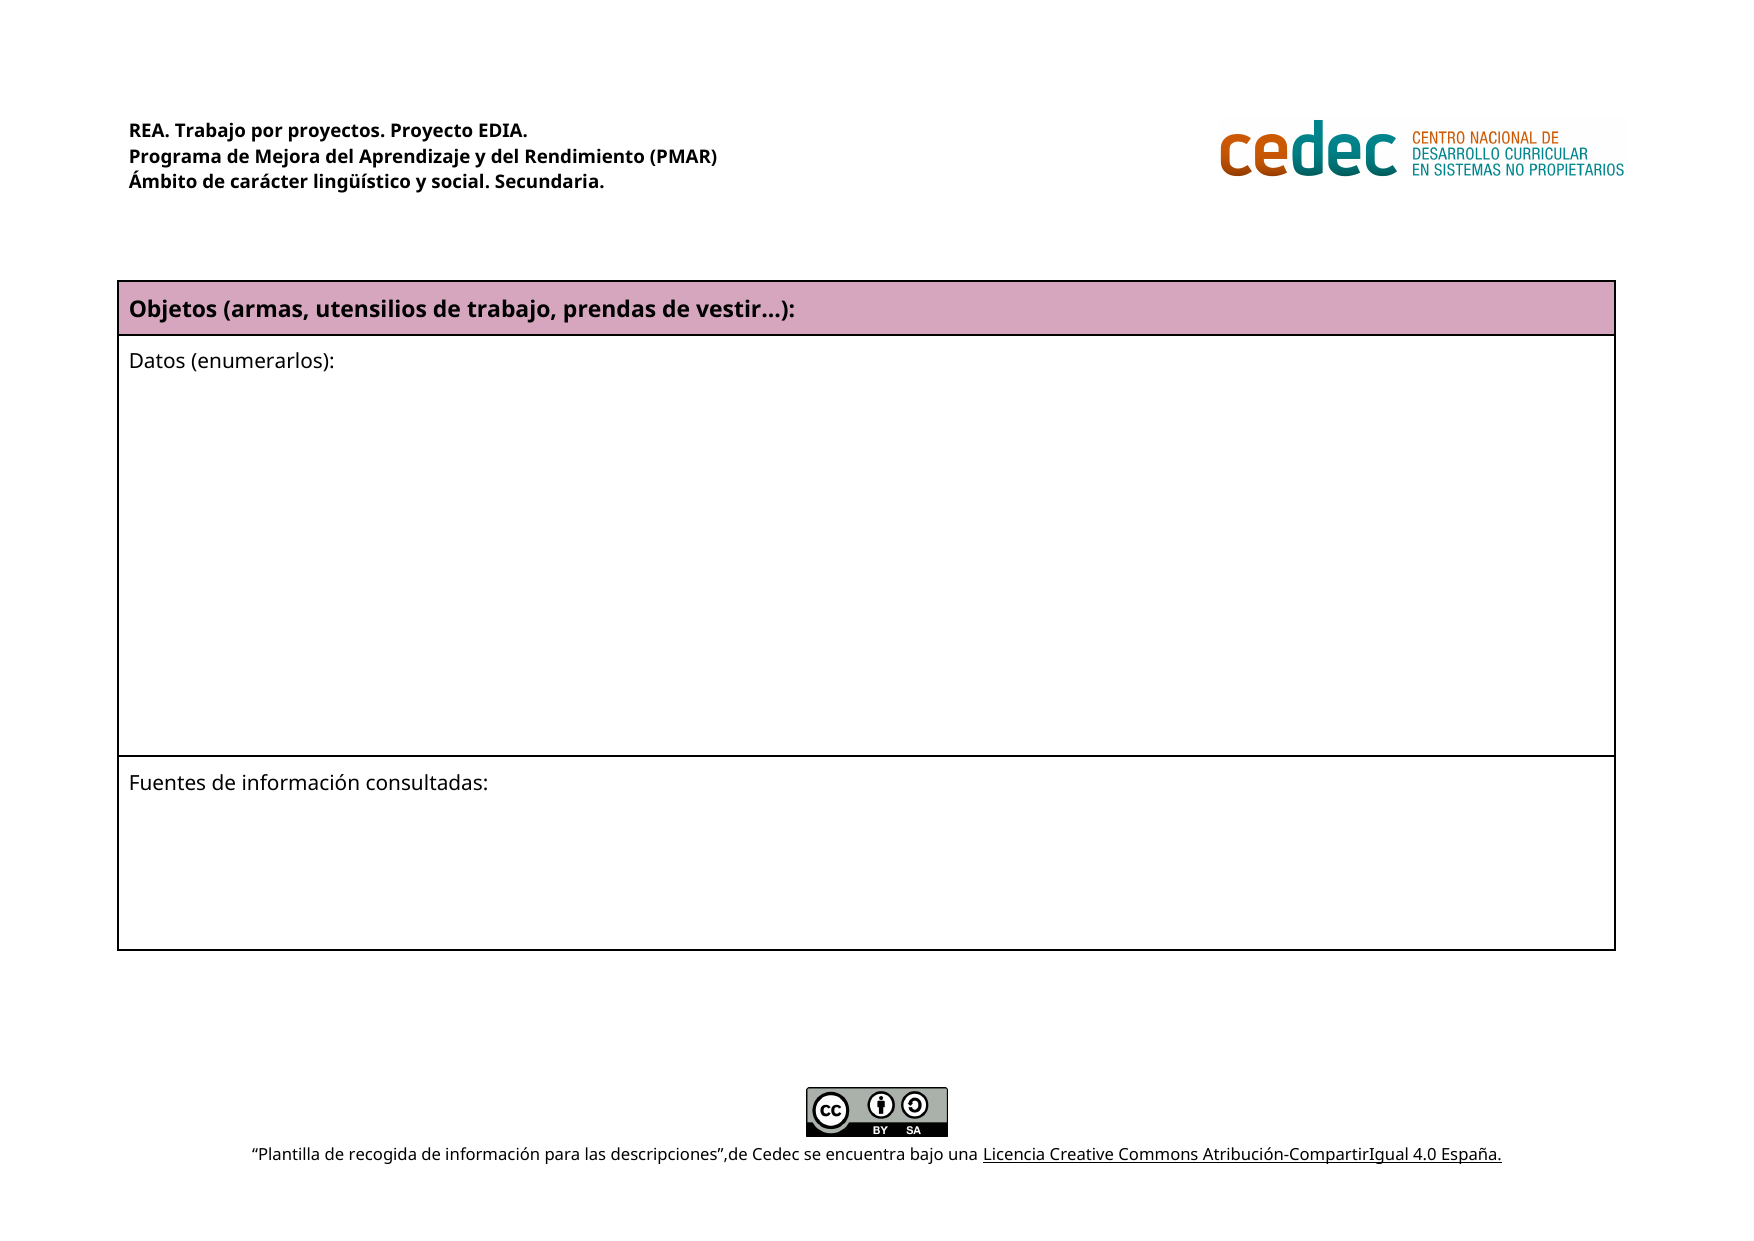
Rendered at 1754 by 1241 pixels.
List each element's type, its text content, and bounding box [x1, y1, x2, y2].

table_header Objetos (armas, utensilios de trabajo, prendas de vestir...): [119, 282, 1614, 334]
picture [806, 1087, 948, 1137]
picture [1219, 117, 1626, 178]
table_cell Fuentes de información consultadas: [119, 757, 1614, 949]
table_cell Datos (enumerarlos): [119, 336, 1614, 755]
